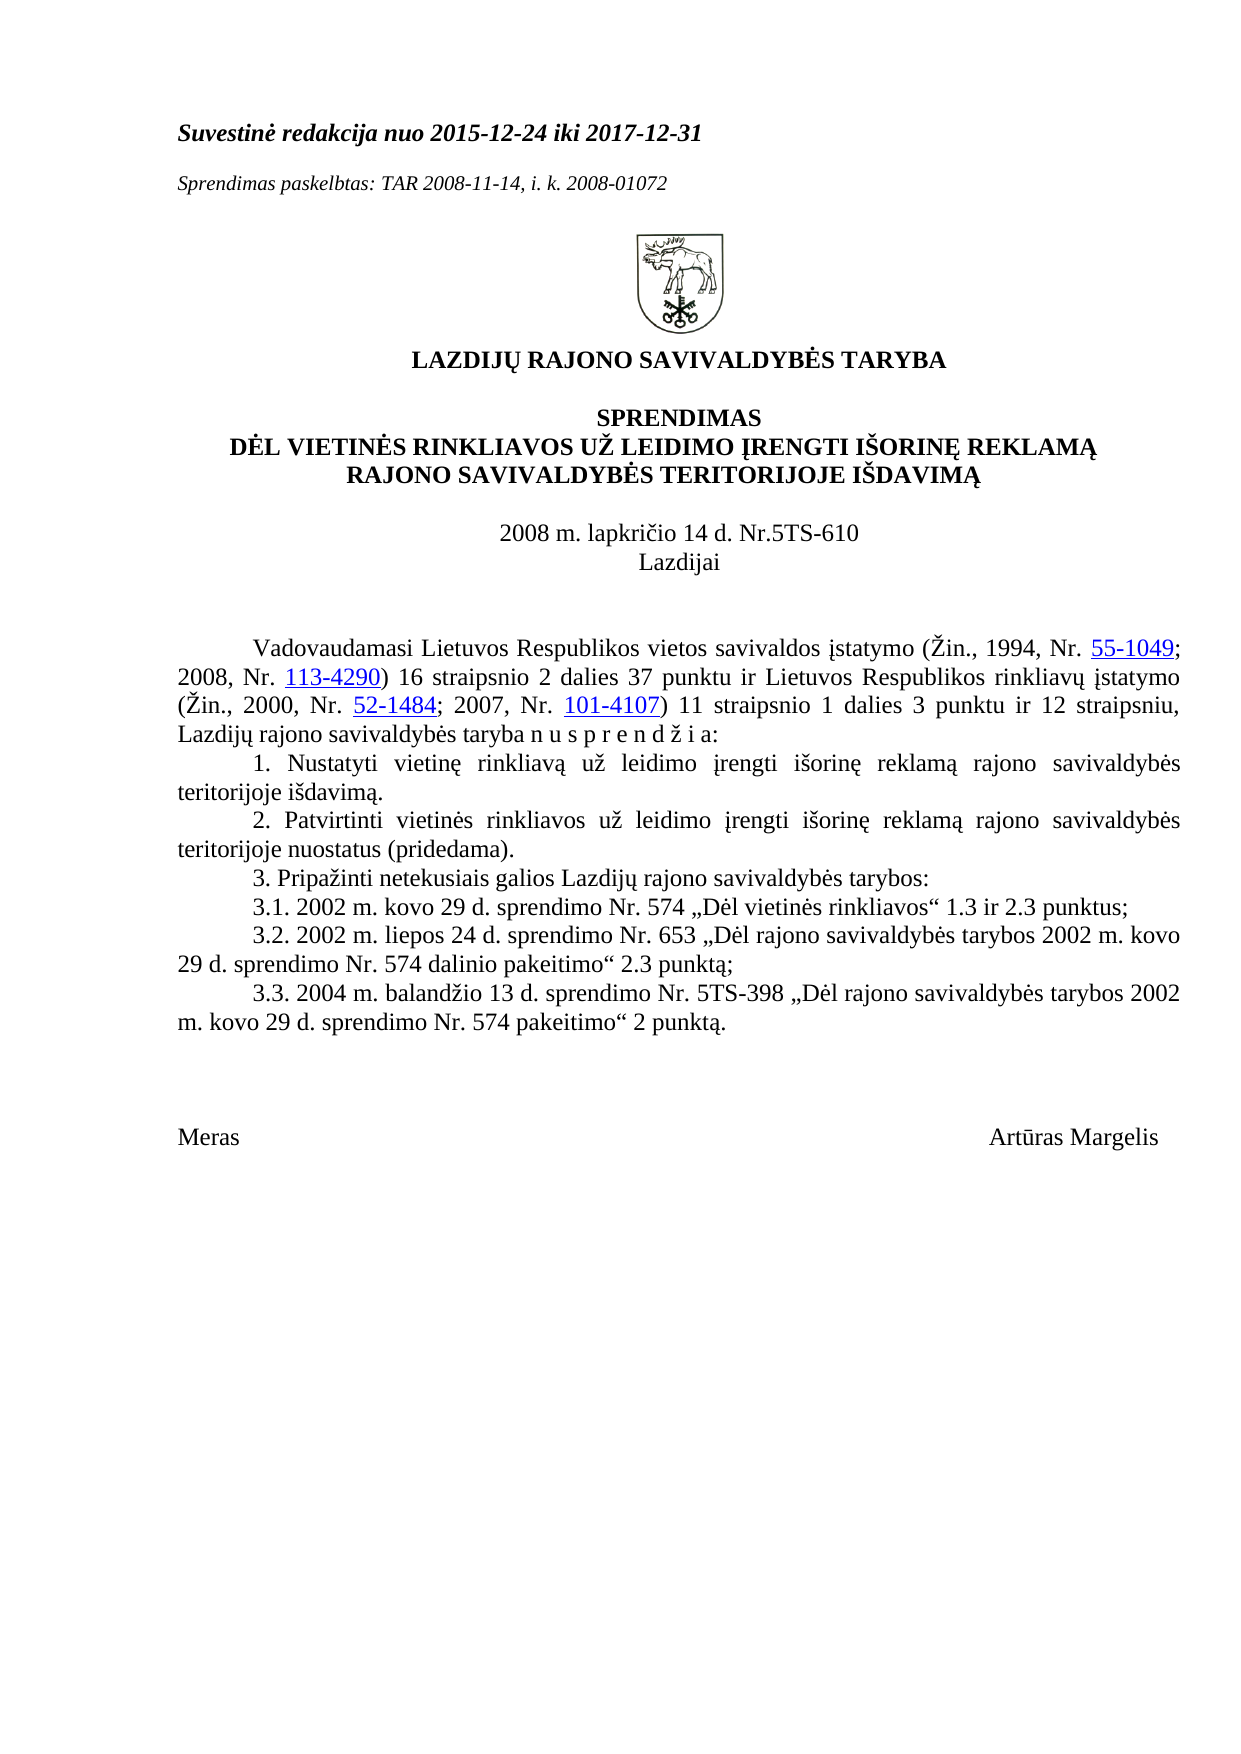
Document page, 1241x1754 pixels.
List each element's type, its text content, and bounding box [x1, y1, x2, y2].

text 2008 m. lapkričio 14 d. Nr.5TS-610 [177, 518, 1181, 547]
text SPRENDIMAS [177, 403, 1181, 432]
text LAZDIJŲ RAJONO SAVIVALDYBĖS TARYBA [177, 346, 1181, 374]
text Vadovaudamasi Lietuvos Respublikos vietos savivaldos įstatymo (Žin., 1994, Nr. 55-1049; 2008, Nr. 113-4290) 16 straipsnio 2 dalies 37 punktu ir Lietuvos Respublikos rinkliavų įstatymo (Žin., 2000, Nr. 52-1484; 2007, Nr. 101-4107) 11 straipsnio 1 dalies 3 punktu ir 12 straipsniu, Lazdijų rajono savivaldybės taryba n u s p r e n d ž i a: [177, 633, 1181, 748]
text Suvestinė redakcija nuo 2015-12-24 iki 2017-12-31 [177, 118, 1181, 147]
text 3. Pripažinti netekusiais galios Lazdijų rajono savivaldybės tarybos: [177, 863, 1181, 892]
text 3.2. 2002 m. liepos 24 d. sprendimo Nr. 653 „Dėl rajono savivaldybės tarybos 2002 m. kovo 29 d. sprendimo Nr. 574 dalinio pakeitimo“ 2.3 punktą; [177, 921, 1181, 978]
text 2. Patvirtinti vietinės rinkliavos už leidimo įrengti išorinę reklamą rajono savivaldybės teritorijoje nuostatus (pridedama). [177, 806, 1181, 863]
text Meras Artūras Margelis [177, 1122, 1181, 1151]
text Sprendimas paskelbtas: TAR 2008-11-14, i. k. 2008-01072 [177, 171, 1181, 195]
text DĖL VIETINĖS RINKLIAVOS UŽ LEIDIMO ĮRENGTI IŠORINĘ REKLAMĄ RAJONO SAVIVALDYBĖS TERITORIJOJE IŠDAVIMĄ [177, 432, 1150, 489]
text 1. Nustatyti vietinę rinkliavą už leidimo įrengti išorinę reklamą rajono savivaldybės teritorijoje išdavimą. [177, 748, 1181, 806]
text 3.1. 2002 m. kovo 29 d. sprendimo Nr. 574 „Dėl vietinės rinkliavos“ 1.3 ir 2.3 punktus; [177, 892, 1181, 921]
text 3.3. 2004 m. balandžio 13 d. sprendimo Nr. 5TS-398 „Dėl rajono savivaldybės tarybos 2002 m. kovo 29 d. sprendimo Nr. 574 pakeitimo“ 2 punktą. [177, 978, 1181, 1036]
text Lazdijai [177, 547, 1181, 576]
